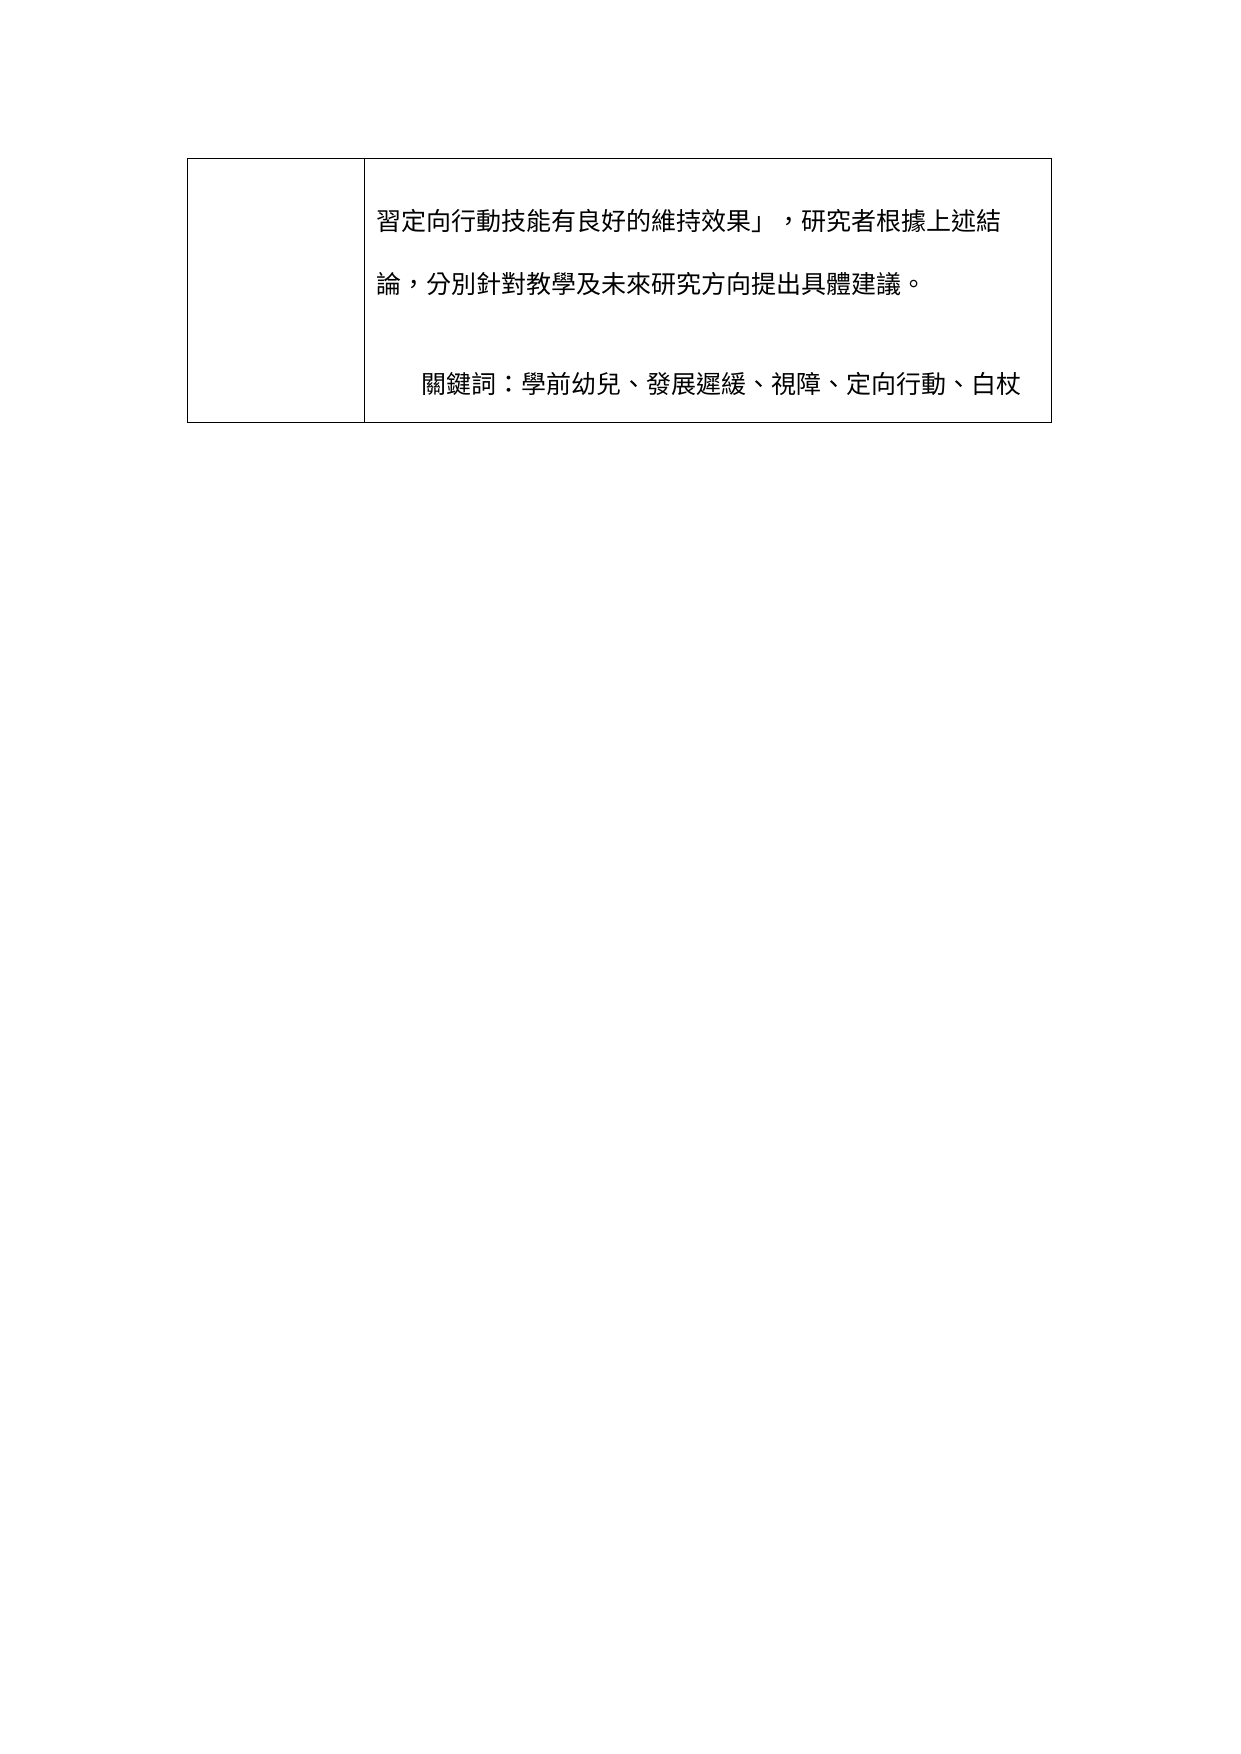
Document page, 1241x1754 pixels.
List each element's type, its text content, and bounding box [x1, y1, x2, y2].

table_cell [188, 159, 364, 422]
table_cell 習定向行動技能有良好的維持效果」，研究者根據上述結論，分別針對教學及未來研究方向提出具體建議。 關鍵詞：學前幼兒、發展遲緩、視障、定向行動、白杖 [365, 159, 1051, 422]
